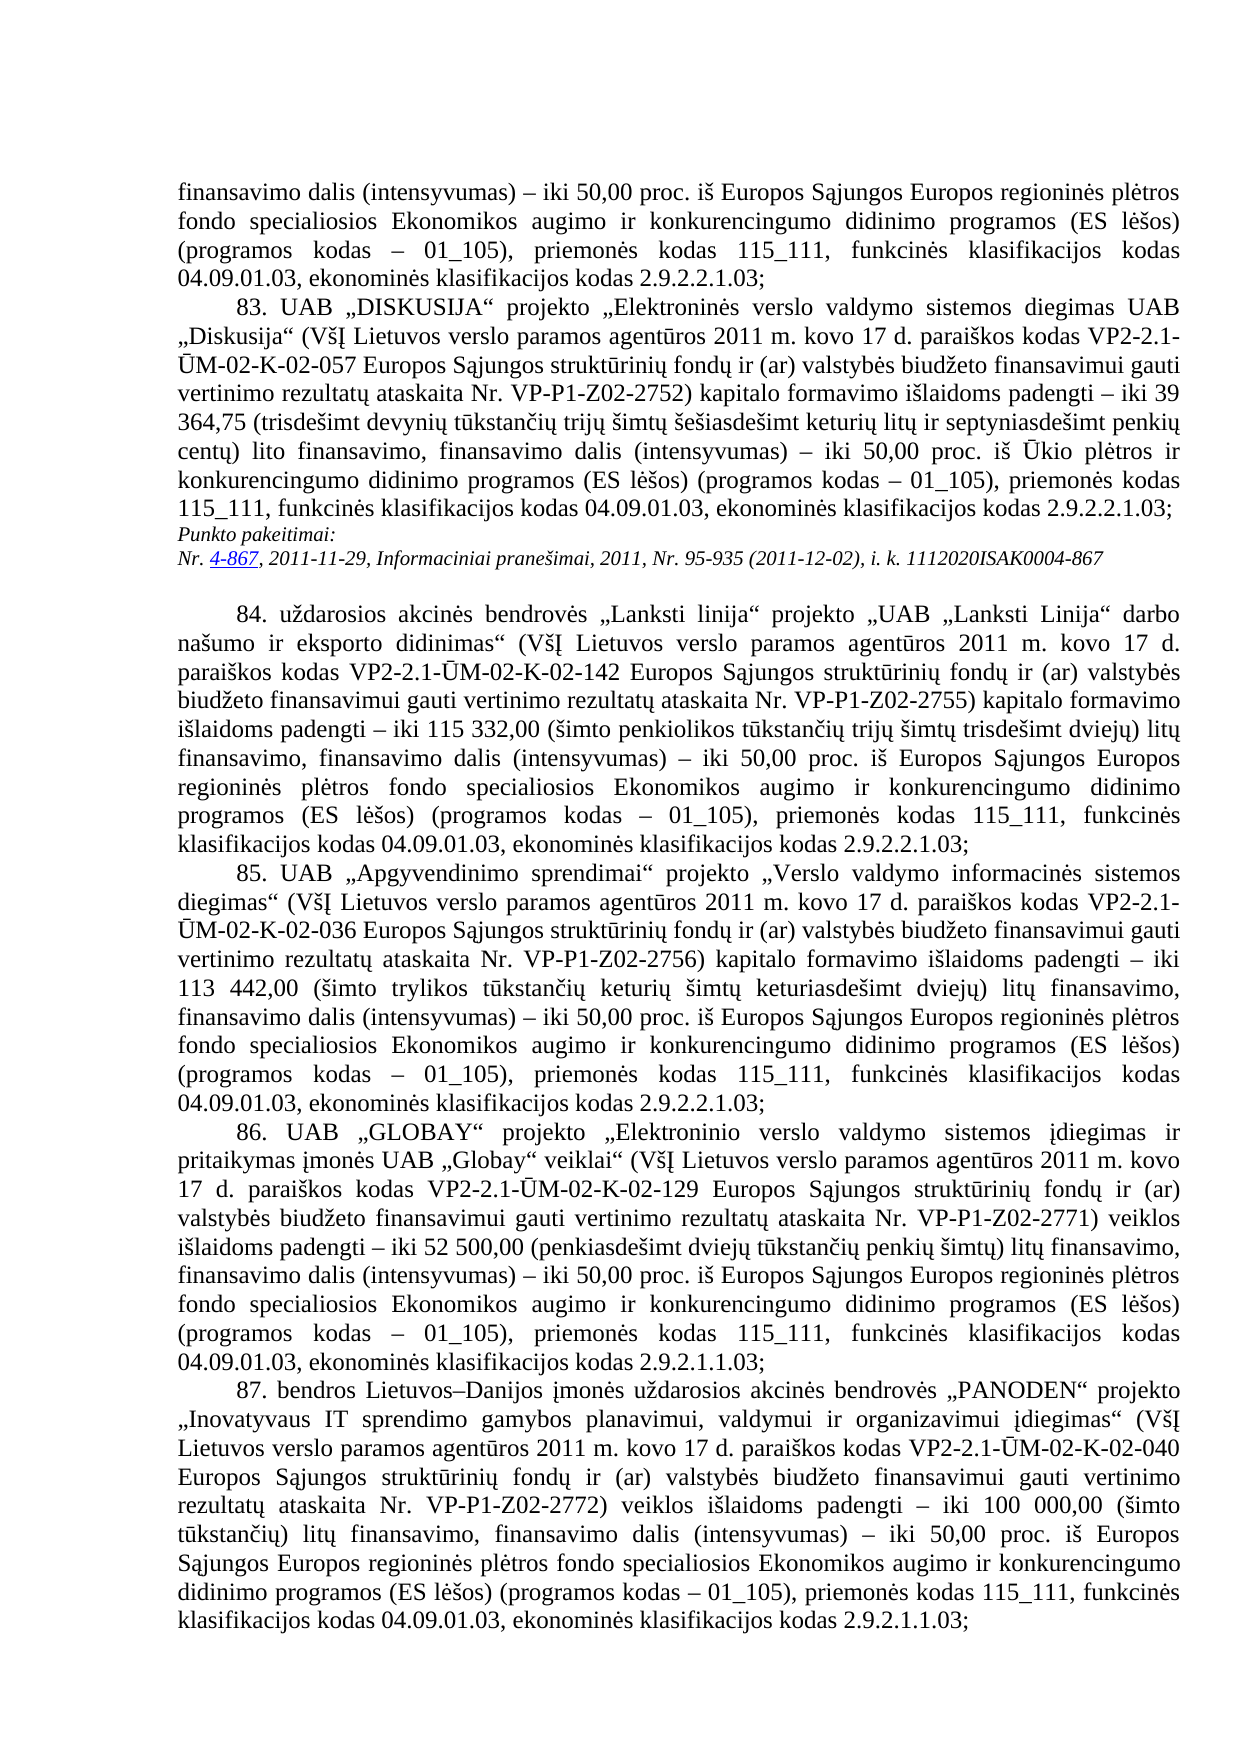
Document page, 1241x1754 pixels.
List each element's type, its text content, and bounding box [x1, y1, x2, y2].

text 84. uždarosios akcinės bendrovės „Lanksti linija“ projekto „UAB „Lanksti Linija“ darbo našumo ir eksporto didinimas“ (VšĮ Lietuvos verslo paramos agentūros 2011 m. kovo 17 d. paraiškos kodas VP2-2.1-ŪM-02-K-02-142 Europos Sąjungos struktūrinių fondų ir (ar) valstybės biudžeto finansavimui gauti vertinimo rezultatų ataskaita Nr. VP-P1-Z02-2755) kapitalo formavimo išlaidoms padengti – iki 115 332,00 (šimto penkiolikos tūkstančių trijų šimtų trisdešimt dviejų) litų finansavimo, finansavimo dalis (intensyvumas) – iki 50,00 proc. iš Europos Sąjungos Europos regioninės plėtros fondo specialiosios Ekonomikos augimo ir konkurencingumo didinimo programos (ES lėšos) (programos kodas – 01_105), priemonės kodas 115_111, funkcinės klasifikacijos kodas 04.09.01.03, ekonominės klasifikacijos kodas 2.9.2.2.1.03; [177, 599, 1181, 858]
text Punkto pakeitimai: [177, 522, 1181, 546]
text 86. UAB „GLOBAY“ projekto „Elektroninio verslo valdymo sistemos įdiegimas ir pritaikymas įmonės UAB „Globay“ veiklai“ (VšĮ Lietuvos verslo paramos agentūros 2011 m. kovo 17 d. paraiškos kodas VP2-2.1-ŪM-02-K-02-129 Europos Sąjungos struktūrinių fondų ir (ar) valstybės biudžeto finansavimui gauti vertinimo rezultatų ataskaita Nr. VP-P1-Z02-2771) veiklos išlaidoms padengti – iki 52 500,00 (penkiasdešimt dviejų tūkstančių penkių šimtų) litų finansavimo, finansavimo dalis (intensyvumas) – iki 50,00 proc. iš Europos Sąjungos Europos regioninės plėtros fondo specialiosios Ekonomikos augimo ir konkurencingumo didinimo programos (ES lėšos) (programos kodas – 01_105), priemonės kodas 115_111, funkcinės klasifikacijos kodas 04.09.01.03, ekonominės klasifikacijos kodas 2.9.2.1.1.03; [177, 1117, 1181, 1375]
text Nr. 4-867, 2011-11-29, Informaciniai pranešimai, 2011, Nr. 95-935 (2011-12-02), i. k. 1112020ISAK0004-867 [177, 546, 1181, 570]
text 83. UAB „DISKUSIJA“ projekto „Elektroninės verslo valdymo sistemos diegimas UAB „Diskusija“ (VšĮ Lietuvos verslo paramos agentūros 2011 m. kovo 17 d. paraiškos kodas VP2-2.1-ŪM-02-K-02-057 Europos Sąjungos struktūrinių fondų ir (ar) valstybės biudžeto finansavimui gauti vertinimo rezultatų ataskaita Nr. VP-P1-Z02-2752) kapitalo formavimo išlaidoms padengti – iki 39 364,75 (trisdešimt devynių tūkstančių trijų šimtų šešiasdešimt keturių litų ir septyniasdešimt penkių centų) lito finansavimo, finansavimo dalis (intensyvumas) – iki 50,00 proc. iš Ūkio plėtros ir konkurencingumo didinimo programos (ES lėšos) (programos kodas – 01_105), priemonės kodas 115_111, funkcinės klasifikacijos kodas 04.09.01.03, ekonominės klasifikacijos kodas 2.9.2.2.1.03; [177, 292, 1181, 522]
text finansavimo dalis (intensyvumas) – iki 50,00 proc. iš Europos Sąjungos Europos regioninės plėtros fondo specialiosios Ekonomikos augimo ir konkurencingumo didinimo programos (ES lėšos) (programos kodas – 01_105), priemonės kodas 115_111, funkcinės klasifikacijos kodas 04.09.01.03, ekonominės klasifikacijos kodas 2.9.2.2.1.03; [177, 177, 1181, 292]
text 87. bendros Lietuvos–Danijos įmonės uždarosios akcinės bendrovės „PANODEN“ projekto „Inovatyvaus IT sprendimo gamybos planavimui, valdymui ir organizavimui įdiegimas“ (VšĮ Lietuvos verslo paramos agentūros 2011 m. kovo 17 d. paraiškos kodas VP2-2.1-ŪM-02-K-02-040 Europos Sąjungos struktūrinių fondų ir (ar) valstybės biudžeto finansavimui gauti vertinimo rezultatų ataskaita Nr. VP-P1-Z02-2772) veiklos išlaidoms padengti – iki 100 000,00 (šimto tūkstančių) litų finansavimo, finansavimo dalis (intensyvumas) – iki 50,00 proc. iš Europos Sąjungos Europos regioninės plėtros fondo specialiosios Ekonomikos augimo ir konkurencingumo didinimo programos (ES lėšos) (programos kodas – 01_105), priemonės kodas 115_111, funkcinės klasifikacijos kodas 04.09.01.03, ekonominės klasifikacijos kodas 2.9.2.1.1.03; [177, 1375, 1181, 1634]
text 85. UAB „Apgyvendinimo sprendimai“ projekto „Verslo valdymo informacinės sistemos diegimas“ (VšĮ Lietuvos verslo paramos agentūros 2011 m. kovo 17 d. paraiškos kodas VP2-2.1-ŪM-02-K-02-036 Europos Sąjungos struktūrinių fondų ir (ar) valstybės biudžeto finansavimui gauti vertinimo rezultatų ataskaita Nr. VP-P1-Z02-2756) kapitalo formavimo išlaidoms padengti – iki 113 442,00 (šimto trylikos tūkstančių keturių šimtų keturiasdešimt dviejų) litų finansavimo, finansavimo dalis (intensyvumas) – iki 50,00 proc. iš Europos Sąjungos Europos regioninės plėtros fondo specialiosios Ekonomikos augimo ir konkurencingumo didinimo programos (ES lėšos) (programos kodas – 01_105), priemonės kodas 115_111, funkcinės klasifikacijos kodas 04.09.01.03, ekonominės klasifikacijos kodas 2.9.2.2.1.03; [177, 858, 1181, 1117]
